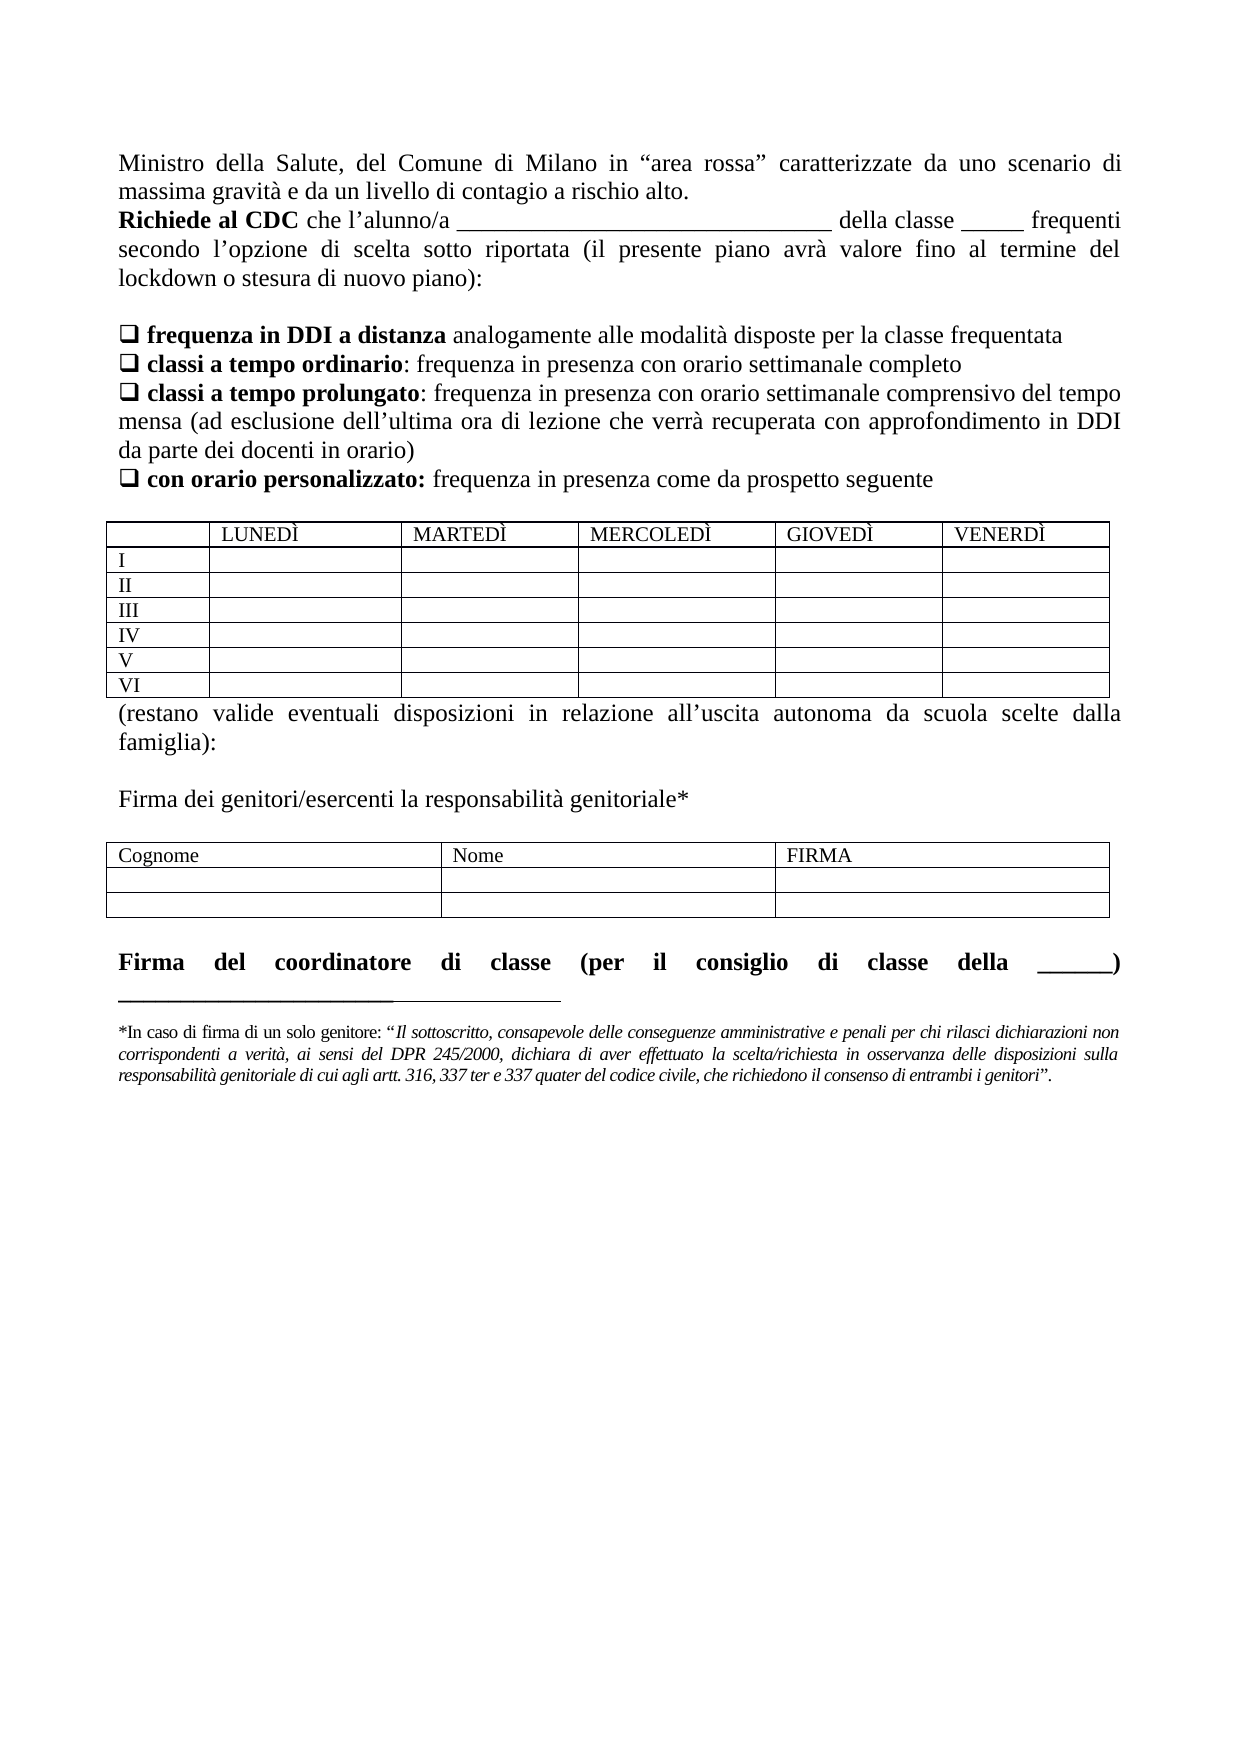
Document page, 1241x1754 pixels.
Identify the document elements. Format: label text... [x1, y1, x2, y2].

table_cell [402, 673, 578, 697]
table_cell VI [107, 673, 209, 697]
text  classi a tempo prolungato: frequenza in presenza con orario settimanale comprensivo del tempo mensa (ad esclusione dell’ultima ora di lezione che verrà recuperata con approfondimento in DDI da parte dei docenti in orario) [118, 378, 1122, 464]
text  con orario personalizzato: frequenza in presenza come da prospetto seguente [118, 464, 1122, 493]
table_cell [776, 868, 1109, 892]
table_header [107, 523, 209, 546]
table_cell [943, 623, 1109, 647]
text Ministro della Salute, del Comune di Milano in “area rossa” caratterizzate da uno scenario di massima gravità e da un livello di contagio a rischio alto. [118, 148, 1122, 205]
table_header MARTEDÌ [402, 523, 578, 546]
table_cell [579, 573, 775, 597]
table_cell [402, 648, 578, 672]
text Richiede al CDC che l’alunno/a ______________________________ della classe _____ frequenti secondo l’opzione di scelta sotto riportata (il presente piano avrà valore fino al termine del lockdown o stesura di nuovo piano): [118, 205, 1122, 291]
table_cell III [107, 598, 209, 622]
table_cell [943, 548, 1109, 572]
text *In caso di firma di un solo genitore: “Il sottoscritto, consapevole delle conseguenze amministrative e penali per chi rilasci dichiarazioni non corrispondenti a verità, ai sensi del DPR 245/2000, dichiara di aver effettuato la scelta/richiesta in osservanza delle disposizioni sulla responsabilità genitoriale di cui agli artt. 316, 337 ter e 337 quater del codice civile, che richiedono il consenso di entrambi i genitori”. [118, 1021, 1122, 1086]
text Firma del coordinatore di classe (per il consiglio di classe della ______) ______________________ [118, 947, 1122, 1004]
table_cell [579, 548, 775, 572]
text Firma dei genitori/esercenti la responsabilità genitoriale* [118, 784, 1122, 813]
table_cell [402, 573, 578, 597]
table_cell [210, 673, 401, 697]
table_cell [210, 598, 401, 622]
text  frequenza in DDI a distanza analogamente alle modalità disposte per la classe frequentata [118, 320, 1122, 349]
table_cell [943, 598, 1109, 622]
table_cell [579, 673, 775, 697]
table_header Cognome [107, 843, 441, 867]
table_cell [210, 573, 401, 597]
text (restano valide eventuali disposizioni in relazione all’uscita autonoma da scuola scelte dalla famiglia): [118, 698, 1122, 756]
table_cell [442, 868, 775, 892]
table_header GIOVEDÌ [776, 523, 942, 546]
table_cell [776, 623, 942, 647]
text  classi a tempo ordinario: frequenza in presenza con orario settimanale completo [118, 349, 1122, 378]
table_cell I [107, 548, 209, 572]
table_cell II [107, 573, 209, 597]
table_header VENERDÌ [943, 523, 1109, 546]
table_cell V [107, 648, 209, 672]
table_header FIRMA [776, 843, 1109, 867]
table_cell [402, 548, 578, 572]
table_cell [776, 893, 1109, 917]
table_cell [943, 573, 1109, 597]
table_cell [579, 623, 775, 647]
table_cell [776, 648, 942, 672]
table_cell [402, 598, 578, 622]
table_cell [776, 598, 942, 622]
table_cell [579, 648, 775, 672]
table_cell [776, 673, 942, 697]
table_cell [943, 648, 1109, 672]
table_cell [402, 623, 578, 647]
table_cell [210, 623, 401, 647]
table_cell [776, 573, 942, 597]
table_header Nome [442, 843, 775, 867]
table_cell [210, 648, 401, 672]
table_cell [210, 548, 401, 572]
table_cell [442, 893, 775, 917]
table_cell [776, 548, 942, 572]
table_header MERCOLEDÌ [579, 523, 775, 546]
table_cell [943, 673, 1109, 697]
table_cell IV [107, 623, 209, 647]
table_cell [107, 868, 441, 892]
table_cell [107, 893, 441, 917]
table_cell [579, 598, 775, 622]
table_header LUNEDÌ [210, 523, 401, 546]
